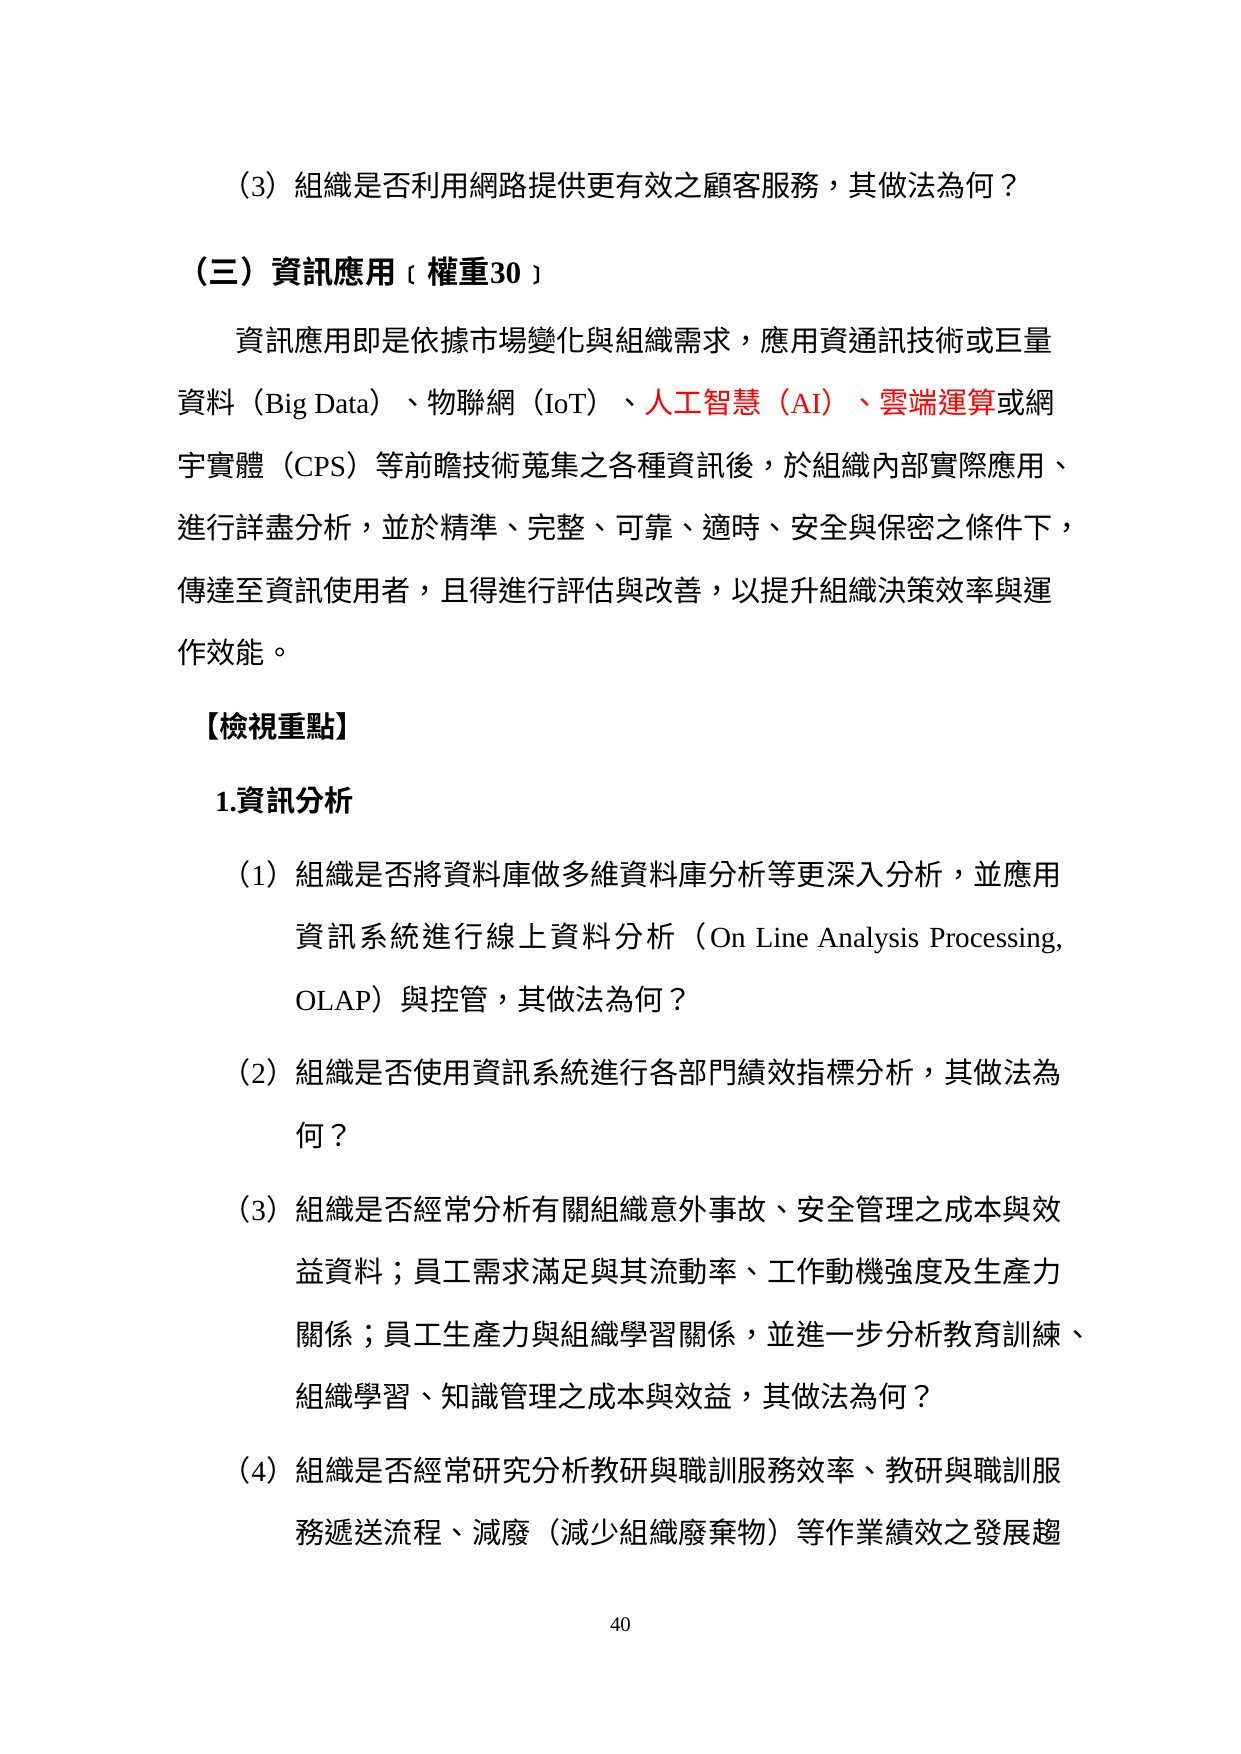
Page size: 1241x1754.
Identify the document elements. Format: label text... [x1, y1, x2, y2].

text （1）組織是否將資料庫做多維資料庫分析等更深入分析，並應用資訊系統進行線上資料分析（On Line Analysis Processing, OLAP）與控管，其做法為何？ [222, 831, 1063, 1018]
subtitle （三）資訊應用﹝權重30﹞ [177, 229, 1063, 291]
text （2）組織是否使用資訊系統進行各部門績效指標分析，其做法為何？ [222, 1029, 1063, 1154]
text 1.資訊分析 [215, 757, 1063, 819]
text 【檢視重點】 [190, 683, 1063, 746]
text （3）組織是否經常分析有關組織意外事故、安全管理之成本與效益資料；員工需求滿足與其流動率、工作動機強度及生產力關係；員工生產力與組織學習關係，並進一步分析教育訓練、組織學習、知識管理之成本與效益，其做法為何？ [222, 1166, 1063, 1416]
text 資訊應用即是依據市場變化與組織需求，應用資通訊技術或巨量資料（Big Data）、物聯網（IoT）、人工智慧（AI）、雲端運算或網宇實體（CPS）等前瞻技術蒐集之各種資訊後，於組織內部實際應用、進行詳盡分析，並於精準、完整、可靠、適時、安全與保密之條件下，傳達至資訊使用者，且得進行評估與改善，以提升組織決策效率與運作效能。 [177, 297, 1063, 672]
text （4）組織是否經常研究分析教研與職訓服務效率、教研與職訓服務遞送流程、減廢（減少組織廢棄物）等作業績效之發展趨 [222, 1427, 1063, 1552]
text （3）組織是否利用網路提供更有效之顧客服務，其做法為何？ [222, 142, 1063, 204]
